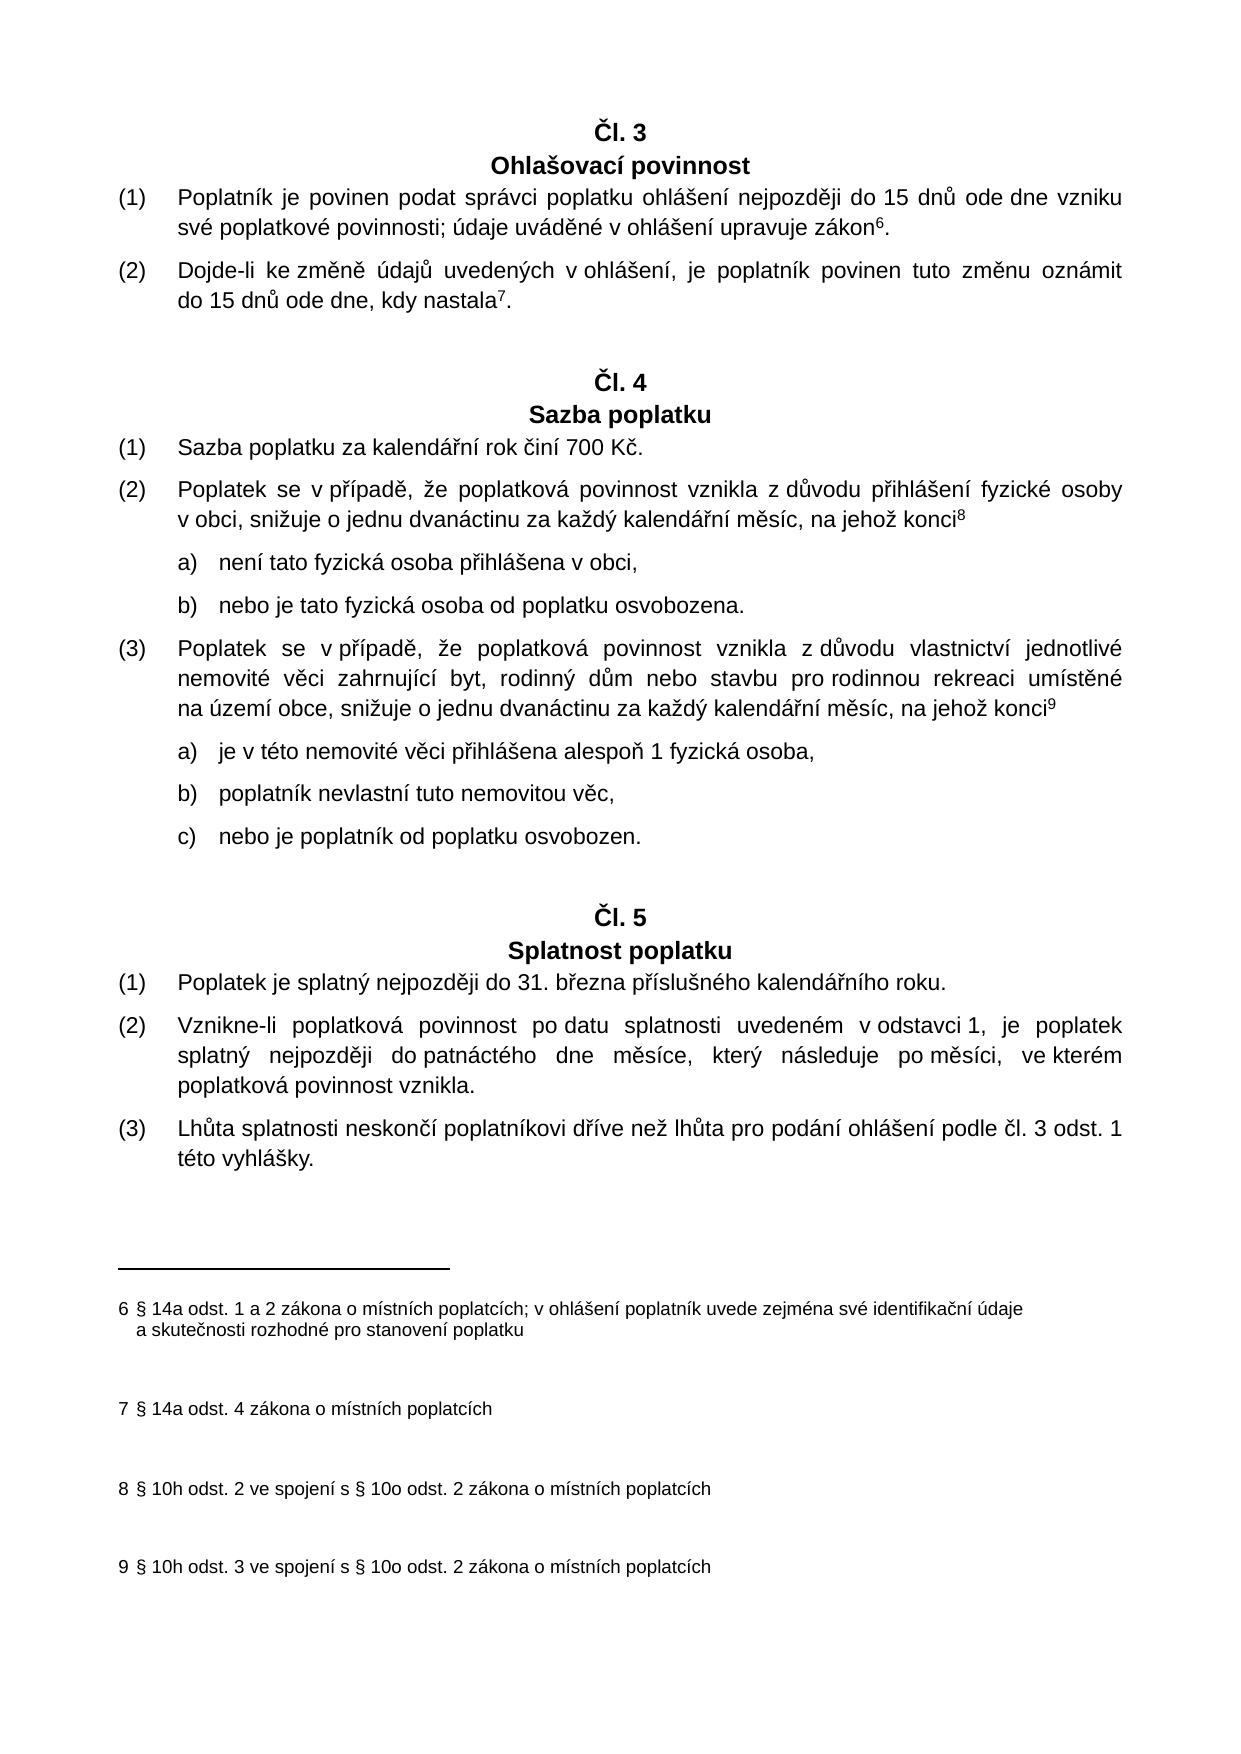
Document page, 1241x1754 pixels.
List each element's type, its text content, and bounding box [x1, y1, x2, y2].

list Sazba poplatku za kalendářní rok činí 700 Kč. [118, 433, 1122, 460]
list Dojde-li ke změně údajů uvedených v ohlášení, je poplatník povinen tuto změnu oznámit do 15 dnů ode dne, kdy nastala. [118, 257, 1122, 314]
list § 14a odst. 1 a 2 zákona o místních poplatcích; v ohlášení poplatník uvede zejména své identifikační údaje a skutečnosti rozhodné pro stanovení poplatku [118, 1298, 1122, 1341]
list poplatník nevlastní tuto nemovitou věc, [177, 780, 1122, 807]
list § 10h odst. 2 ve spojení s § 10o odst. 2 zákona o místních poplatcích [118, 1477, 1122, 1499]
list Poplatek se v případě, že poplatková povinnost vznikla z důvodu přihlášení fyzické osoby v obci, snižuje o jednu dvanáctinu za každý kalendářní měsíc, na jehož konci [118, 476, 1122, 533]
list Poplatek je splatný nejpozději do 31. března příslušného kalendářního roku. [118, 969, 1122, 996]
list § 14a odst. 4 zákona o místních poplatcích [118, 1398, 1122, 1420]
list je v této nemovité věci přihlášena alespoň 1 fyzická osoba, [177, 738, 1122, 764]
list Poplatník je povinen podat správci poplatku ohlášení nejpozději do 15 dnů ode dne vzniku své poplatkové povinnosti; údaje uváděné v ohlášení upravuje zákon. [118, 184, 1122, 241]
list Vznikne-li poplatková povinnost po datu splatnosti uvedeném v odstavci 1, je poplatek splatný nejpozději do patnáctého dne měsíce, který následuje po měsíci, ve kterém poplatková povinnost vznikla. [118, 1012, 1122, 1099]
subtitle Čl. 3 Ohlašovací povinnost [118, 118, 1122, 180]
list není tato fyzická osoba přihlášena v obci, [177, 549, 1122, 576]
list Poplatek se v případě, že poplatková povinnost vznikla z důvodu vlastnictví jednotlivé nemovité věci zahrnující byt, rodinný dům nebo stavbu pro rodinnou rekreaci umístěné na území obce, snižuje o jednu dvanáctinu za každý kalendářní měsíc, na jehož konci [118, 634, 1122, 721]
list Lhůta splatnosti neskončí poplatníkovi dříve než lhůta pro podání ohlášení podle čl. 3 odst. 1 této vyhlášky. [118, 1115, 1122, 1172]
list nebo je tato fyzická osoba od poplatku osvobozena. [177, 592, 1122, 618]
subtitle Čl. 4 Sazba poplatku [118, 367, 1122, 429]
subtitle Čl. 5 Splatnost poplatku [118, 903, 1122, 965]
list nebo je poplatník od poplatku osvobozen. [177, 823, 1122, 849]
list § 10h odst. 3 ve spojení s § 10o odst. 2 zákona o místních poplatcích [118, 1556, 1122, 1578]
